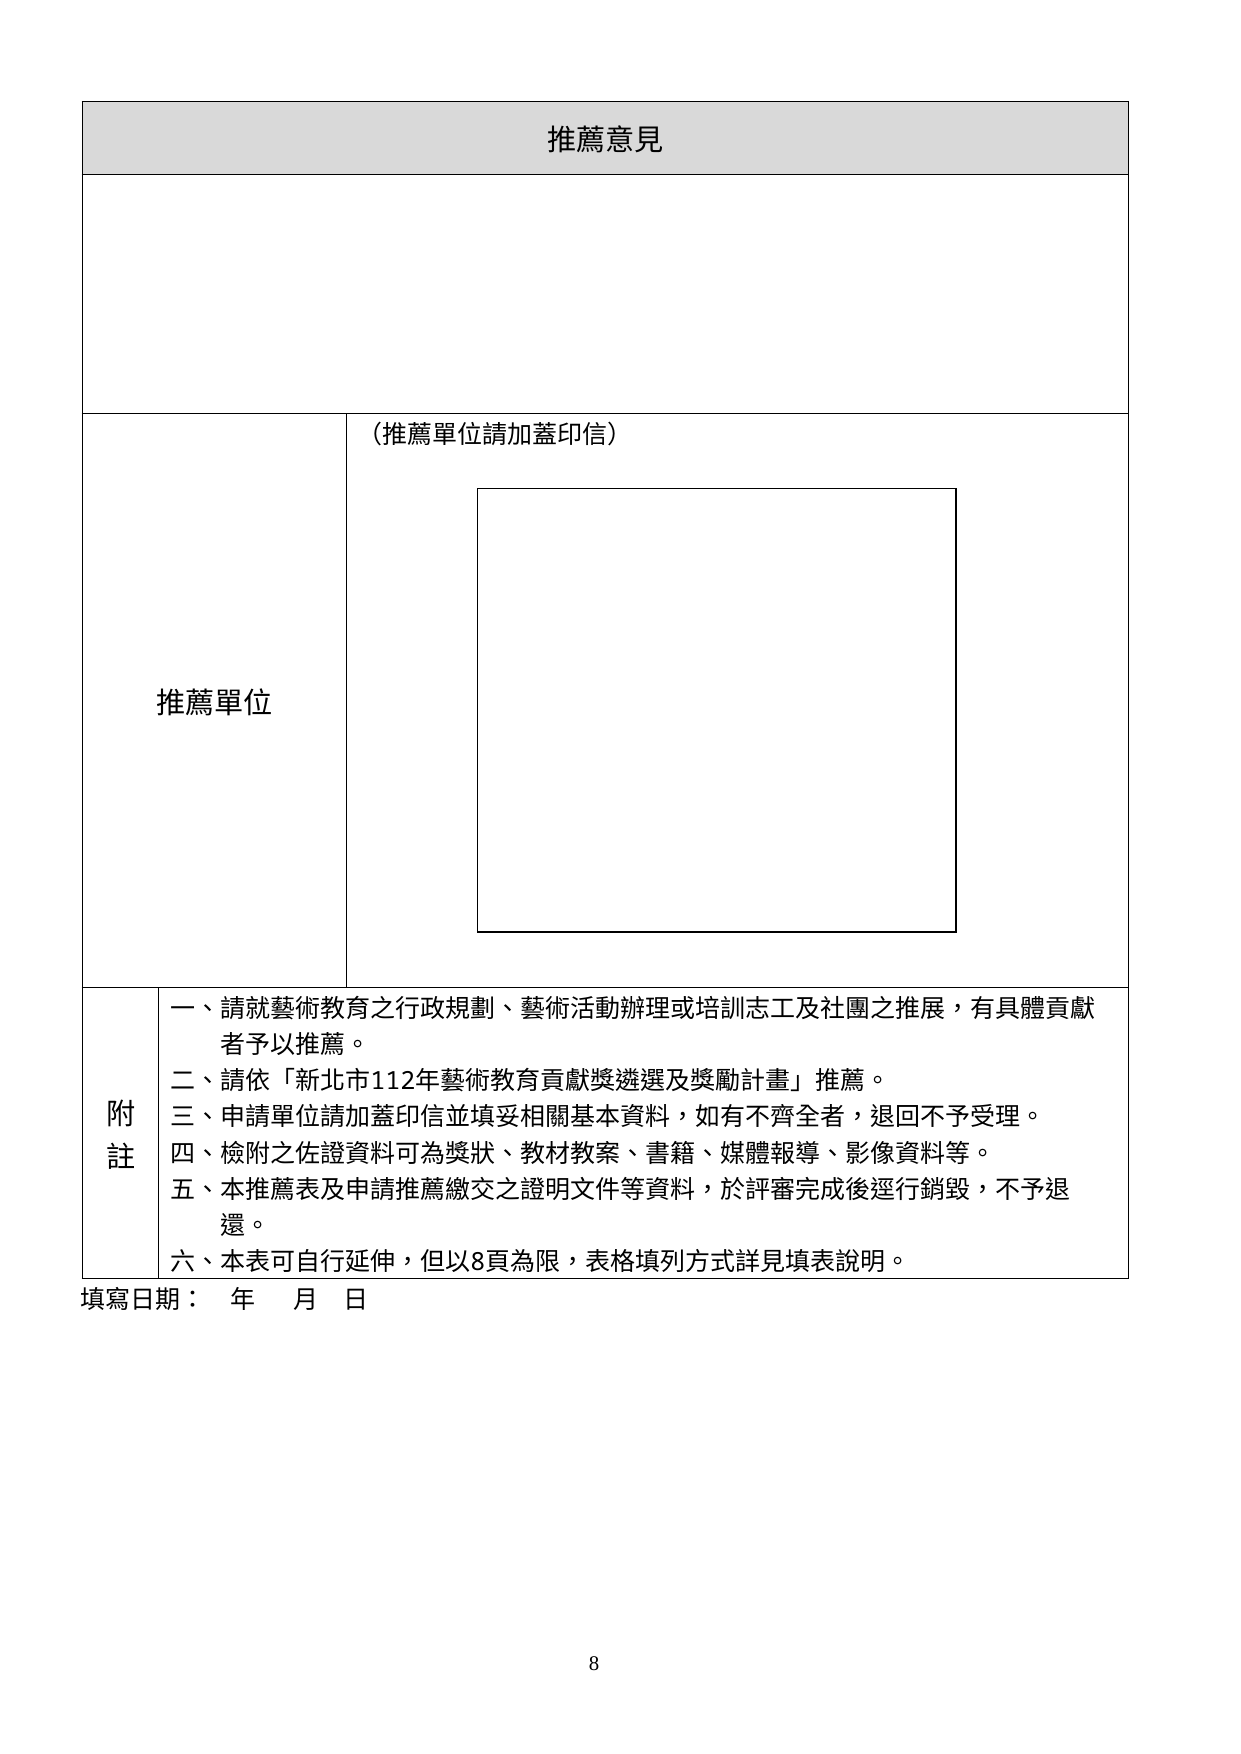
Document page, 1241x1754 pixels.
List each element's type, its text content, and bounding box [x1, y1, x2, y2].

table_cell 推薦單位 [83, 414, 346, 987]
table_cell 推薦意見 [83, 102, 1128, 174]
table_cell （推薦單位請加蓋印信） [347, 414, 1128, 987]
text 填寫日期： 年 月 日 [81, 1279, 1043, 1315]
table_cell [83, 175, 1128, 413]
table_cell 一、請就藝術教育之行政規劃、藝術活動辦理或培訓志工及社團之推展，有具體貢獻者予以推薦。 二、請依「新北市112年藝術教育貢獻獎遴選及獎勵計畫」推薦。 三、申請單位請加蓋印信並填妥相關基本資料，如有不齊全者，退回不予受理。 四、檢附之佐證資料可為獎狀、教材教案、書籍、媒體報導、影像資料等。 五、本推薦表及申請推薦繳交之證明文件等資料，於評審完成後逕行銷毀，不予退還。 六、本表可自行延伸，但以8頁為限，表格填列方式詳見填表說明。 [159, 988, 1128, 1278]
table_cell 附註 [83, 988, 158, 1278]
